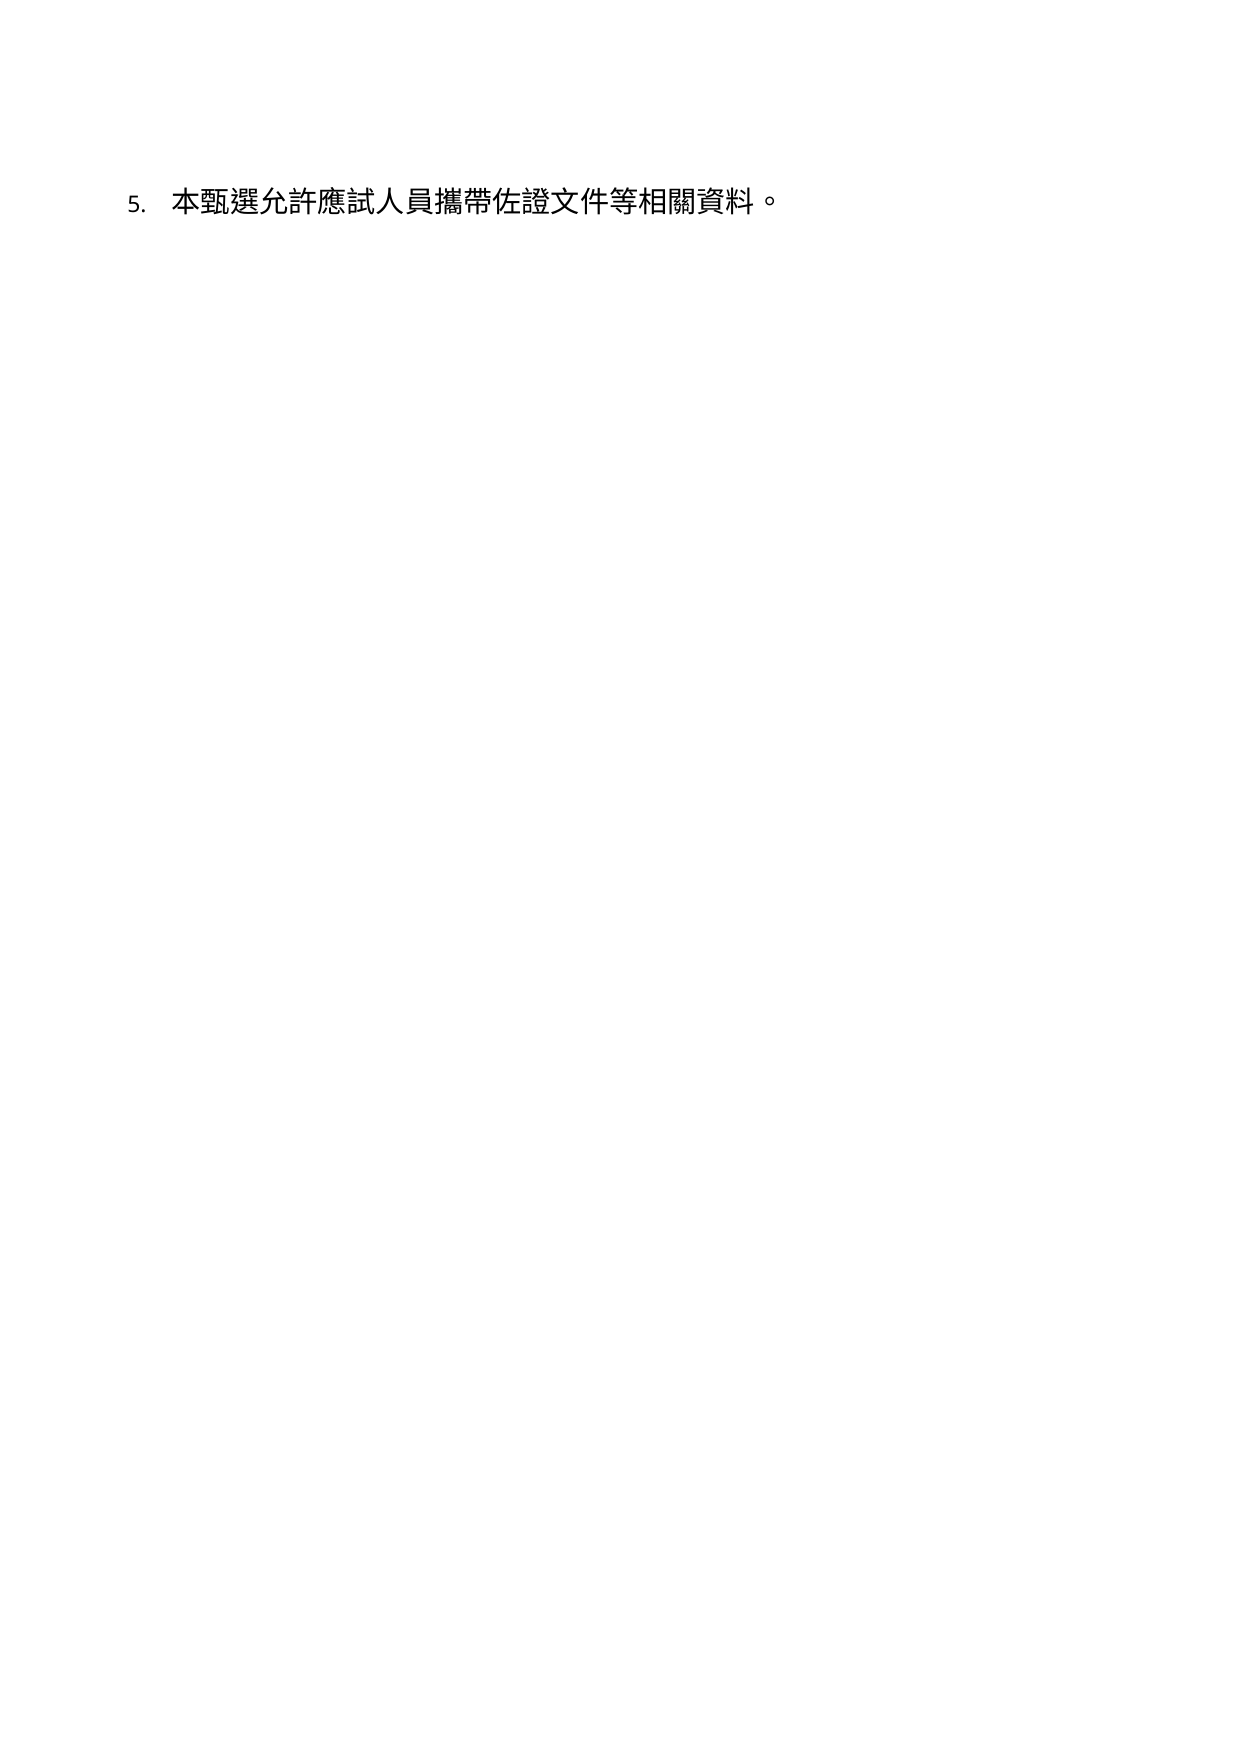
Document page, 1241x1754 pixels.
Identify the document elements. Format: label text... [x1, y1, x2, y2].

list 本甄選允許應試人員攜帶佐證文件等相關資料。 [127, 158, 1128, 221]
